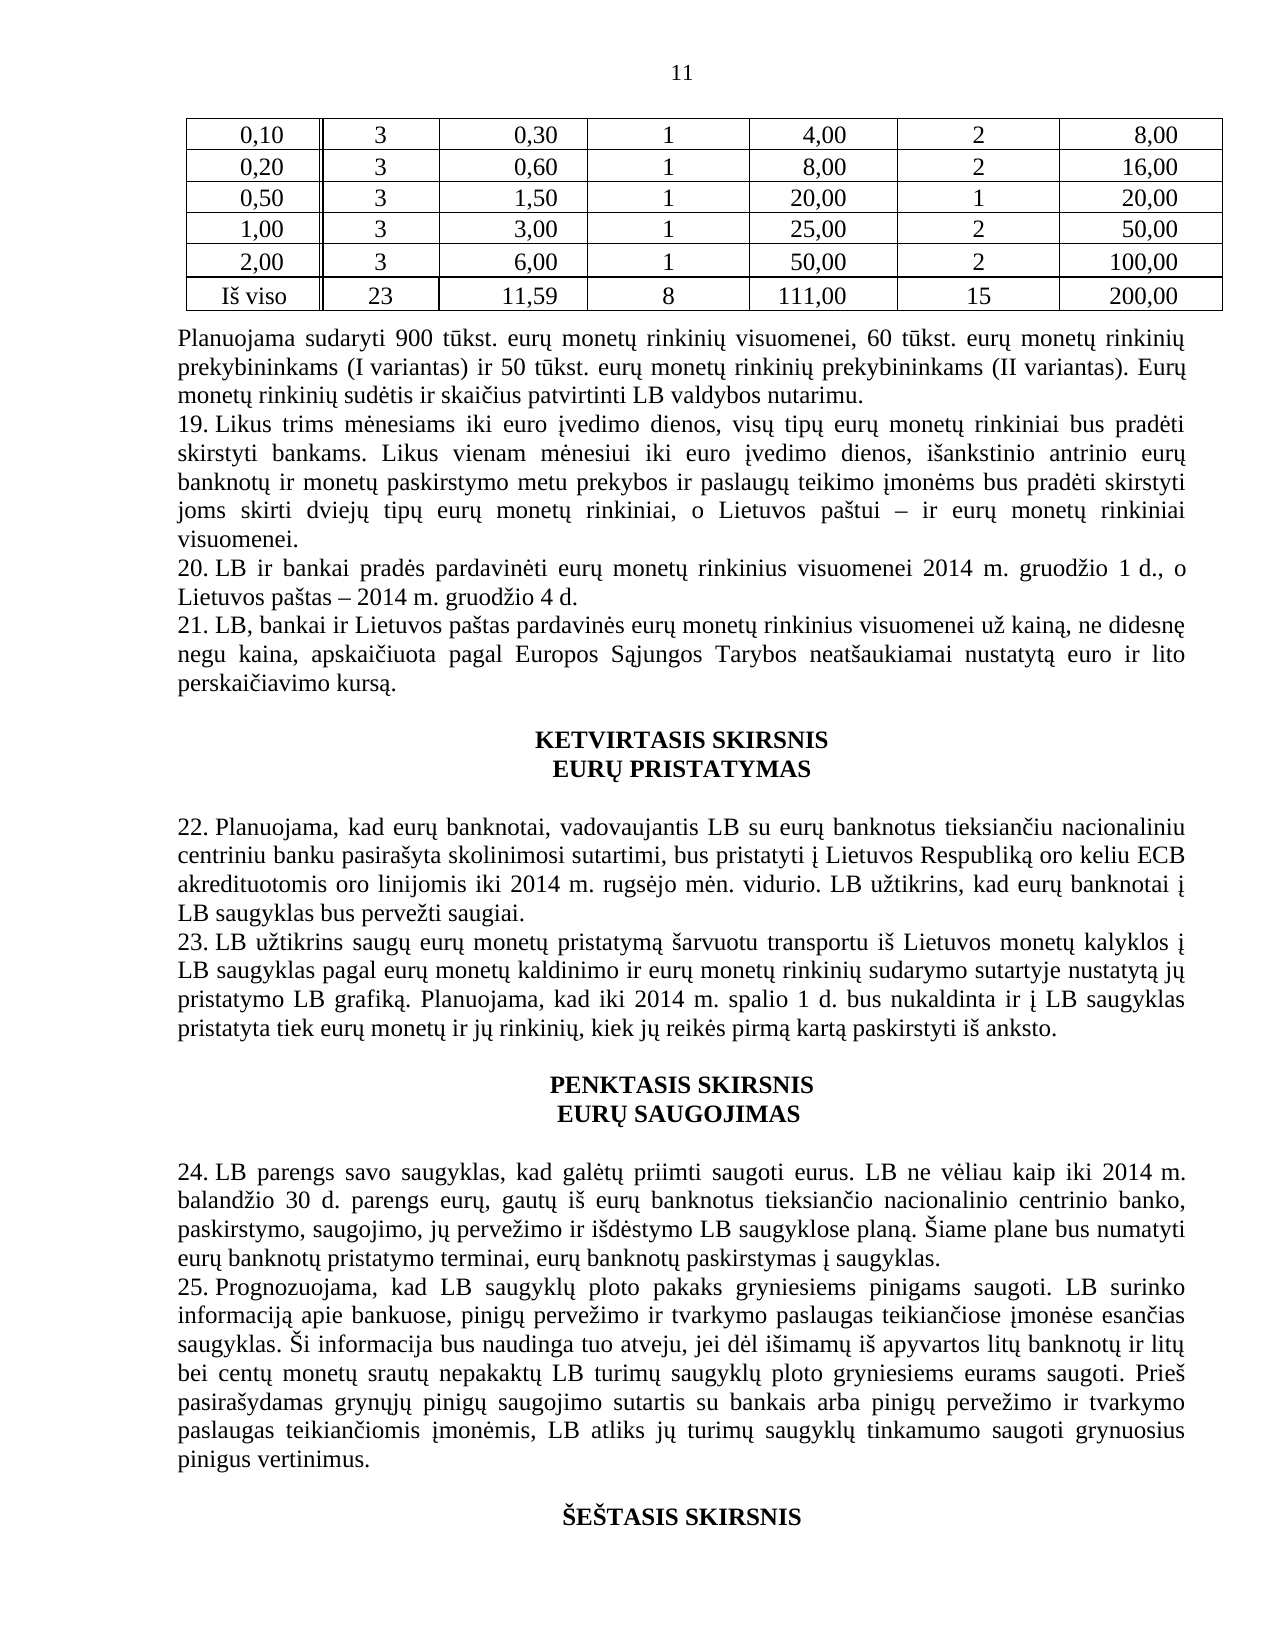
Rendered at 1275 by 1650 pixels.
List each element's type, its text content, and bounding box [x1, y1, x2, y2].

table_cell 11,59 [440, 278, 587, 310]
table_cell 8,00 [750, 150, 897, 181]
table_cell 8 [588, 278, 749, 310]
table_cell 50,00 [1060, 213, 1222, 243]
table_cell 4,00 [750, 119, 897, 149]
table_cell 3 [324, 182, 439, 212]
table_cell 16,00 [1060, 150, 1222, 181]
table_cell 0,30 [440, 119, 587, 149]
text 19. Likus trims mėnesiams iki euro įvedimo dienos, visų tipų eurų monetų rinkiniai bus pradėti skirstyti bankams. Likus vienam mėnesiui iki euro įvedimo dienos, išankstinio antrinio eurų banknotų ir monetų paskirstymo metu prekybos ir paslaugų teikimo įmonėms bus pradėti skirstyti joms skirti dviejų tipų eurų monetų rinkiniai, o Lietuvos paštui – ir eurų monetų rinkiniai visuomenei. [177, 409, 1186, 553]
table_cell 8,00 [1060, 119, 1222, 149]
table_cell 50,00 [750, 244, 897, 276]
table_cell 0,50 [187, 182, 319, 212]
table_cell 2 [898, 150, 1059, 181]
table_cell 2 [898, 119, 1059, 149]
table_cell 3,00 [440, 213, 587, 243]
table_cell 2 [898, 244, 1059, 276]
table_cell 23 [324, 278, 438, 310]
table_cell 6,00 [440, 244, 587, 276]
table_cell 1,00 [187, 213, 319, 243]
text KETVIRTASIS SKIRSNIS [177, 726, 1186, 754]
text Eurų pristatymas [177, 754, 1186, 783]
table_cell 1 [588, 213, 749, 243]
table_cell 100,00 [1060, 244, 1222, 276]
table_cell Iš viso [187, 278, 319, 310]
text 22. Planuojama, kad eurų banknotai, vadovaujantis LB su eurų banknotus tieksiančiu nacionaliniu centriniu banku pasirašyta skolinimosi sutartimi, bus pristatyti į Lietuvos Respubliką oro keliu ECB akredituotomis oro linijomis iki 2014 m. rugsėjo mėn. vidurio. LB užtikrins, kad eurų banknotai į LB saugyklas bus pervežti saugiai. [177, 812, 1186, 927]
table_cell 20,00 [750, 182, 897, 212]
table_cell 2,00 [187, 244, 319, 276]
table_cell 3 [324, 119, 439, 149]
table_cell 3 [324, 150, 439, 181]
table_cell 1 [898, 182, 1059, 212]
table_cell 3 [324, 244, 439, 276]
text 20. LB ir bankai pradės pardavinėti eurų monetų rinkinius visuomenei 2014 m. gruodžio 1 d., o Lietuvos paštas – 2014 m. gruodžio 4 d. [177, 553, 1186, 611]
table_cell 111,00 [750, 278, 897, 310]
text 24. LB parengs savo saugyklas, kad galėtų priimti saugoti eurus. LB ne vėliau kaip iki 2014 m. balandžio 30 d. parengs eurų, gautų iš eurų banknotus tieksiančio nacionalinio centrinio banko, paskirstymo, saugojimo, jų pervežimo ir išdėstymo LB saugyklose planą. Šiame plane bus numatyti eurų banknotų pristatymo terminai, eurų banknotų paskirstymas į saugyklas. [177, 1157, 1186, 1272]
table_cell 1 [588, 182, 749, 212]
table_cell 0,10 [187, 119, 319, 149]
table_cell 0,60 [440, 150, 587, 181]
table_cell 20,00 [1060, 182, 1222, 212]
text ŠEŠTASIS SKIRSNIS [177, 1502, 1186, 1531]
table_cell 1 [588, 244, 749, 276]
table_cell 0,20 [187, 150, 319, 181]
table_cell 2 [898, 213, 1059, 243]
table_cell 1 [588, 150, 749, 181]
text PENKTASIS SKIRSNIS [177, 1071, 1186, 1099]
table_cell 1,50 [440, 182, 587, 212]
text 21. LB, bankai ir Lietuvos paštas pardavinės eurų monetų rinkinius visuomenei už kainą, ne didesnę negu kaina, apskaičiuota pagal Europos Sąjungos Tarybos neatšaukiamai nustatytą euro ir lito perskaičiavimo kursą. [177, 611, 1186, 697]
text 23. LB užtikrins saugų eurų monetų pristatymą šarvuotu transportu iš Lietuvos monetų kalyklos į LB saugyklas pagal eurų monetų kaldinimo ir eurų monetų rinkinių sudarymo sutartyje nustatytą jų pristatymo LB grafiką. Planuojama, kad iki 2014 m. spalio 1 d. bus nukaldinta ir į LB saugyklas pristatyta tiek eurų monetų ir jų rinkinių, kiek jų reikės pirmą kartą paskirstyti iš anksto. [177, 927, 1186, 1042]
text 25. Prognozuojama, kad LB saugyklų ploto pakaks gryniesiems pinigams saugoti. LB surinko informaciją apie bankuose, pinigų pervežimo ir tvarkymo paslaugas teikiančiose įmonėse esančias saugyklas. Ši informacija bus naudinga tuo atveju, jei dėl išimamų iš apyvartos litų banknotų ir litų bei centų monetų srautų nepakaktų LB turimų saugyklų ploto gryniesiems eurams saugoti. Prieš pasirašydamas grynųjų pinigų saugojimo sutartis su bankais arba pinigų pervežimo ir tvarkymo paslaugas teikiančiomis įmonėmis, LB atliks jų turimų saugyklų tinkamumo saugoti grynuosius pinigus vertinimus. [177, 1272, 1186, 1473]
table_cell 200,00 [1060, 278, 1222, 310]
text Eurų saugojimas [177, 1099, 1186, 1128]
table_cell 1 [588, 119, 749, 149]
text Planuojama sudaryti 900 tūkst. eurų monetų rinkinių visuomenei, 60 tūkst. eurų monetų rinkinių prekybininkams (I variantas) ir 50 tūkst. eurų monetų rinkinių prekybininkams (II variantas). Eurų monetų rinkinių sudėtis ir skaičius patvirtinti LB valdybos nutarimu. [177, 323, 1186, 409]
table_cell 3 [324, 213, 439, 243]
table_cell 15 [898, 278, 1059, 310]
table_cell 25,00 [750, 213, 897, 243]
